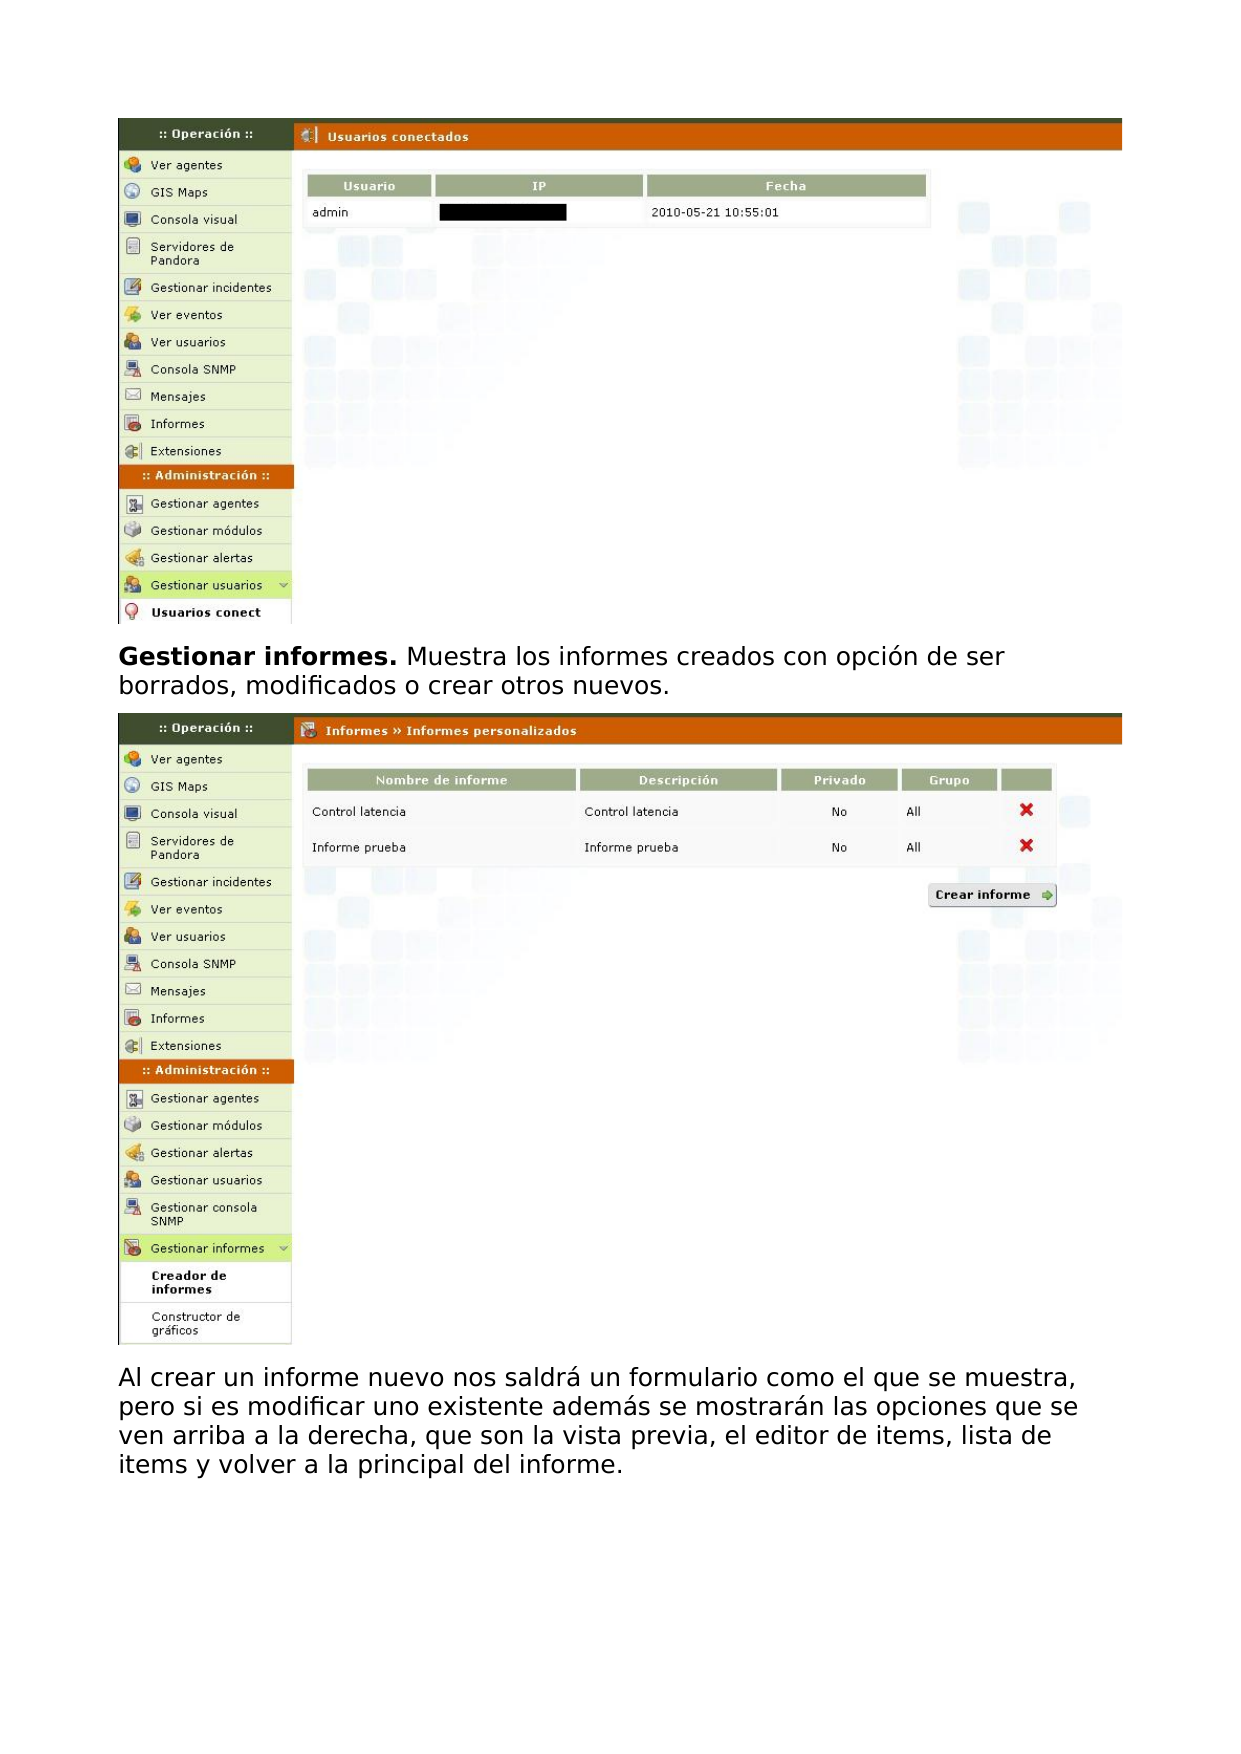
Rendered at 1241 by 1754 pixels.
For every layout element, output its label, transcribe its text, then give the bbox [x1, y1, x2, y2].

text Gestionar informes. Muestra los informes creados con opción de ser borrados, modificados o crear otros nuevos. [118, 642, 1122, 701]
picture [118, 713, 1123, 1345]
text Al crear un informe nuevo nos saldrá un formulario como el que se muestra, pero si es modificar uno existente además se mostrarán las opciones que se ven arriba a la derecha, que son la vista previa, el editor de items, lista de items y volver a la principal del informe. [118, 1363, 1122, 1479]
picture [118, 118, 1123, 624]
